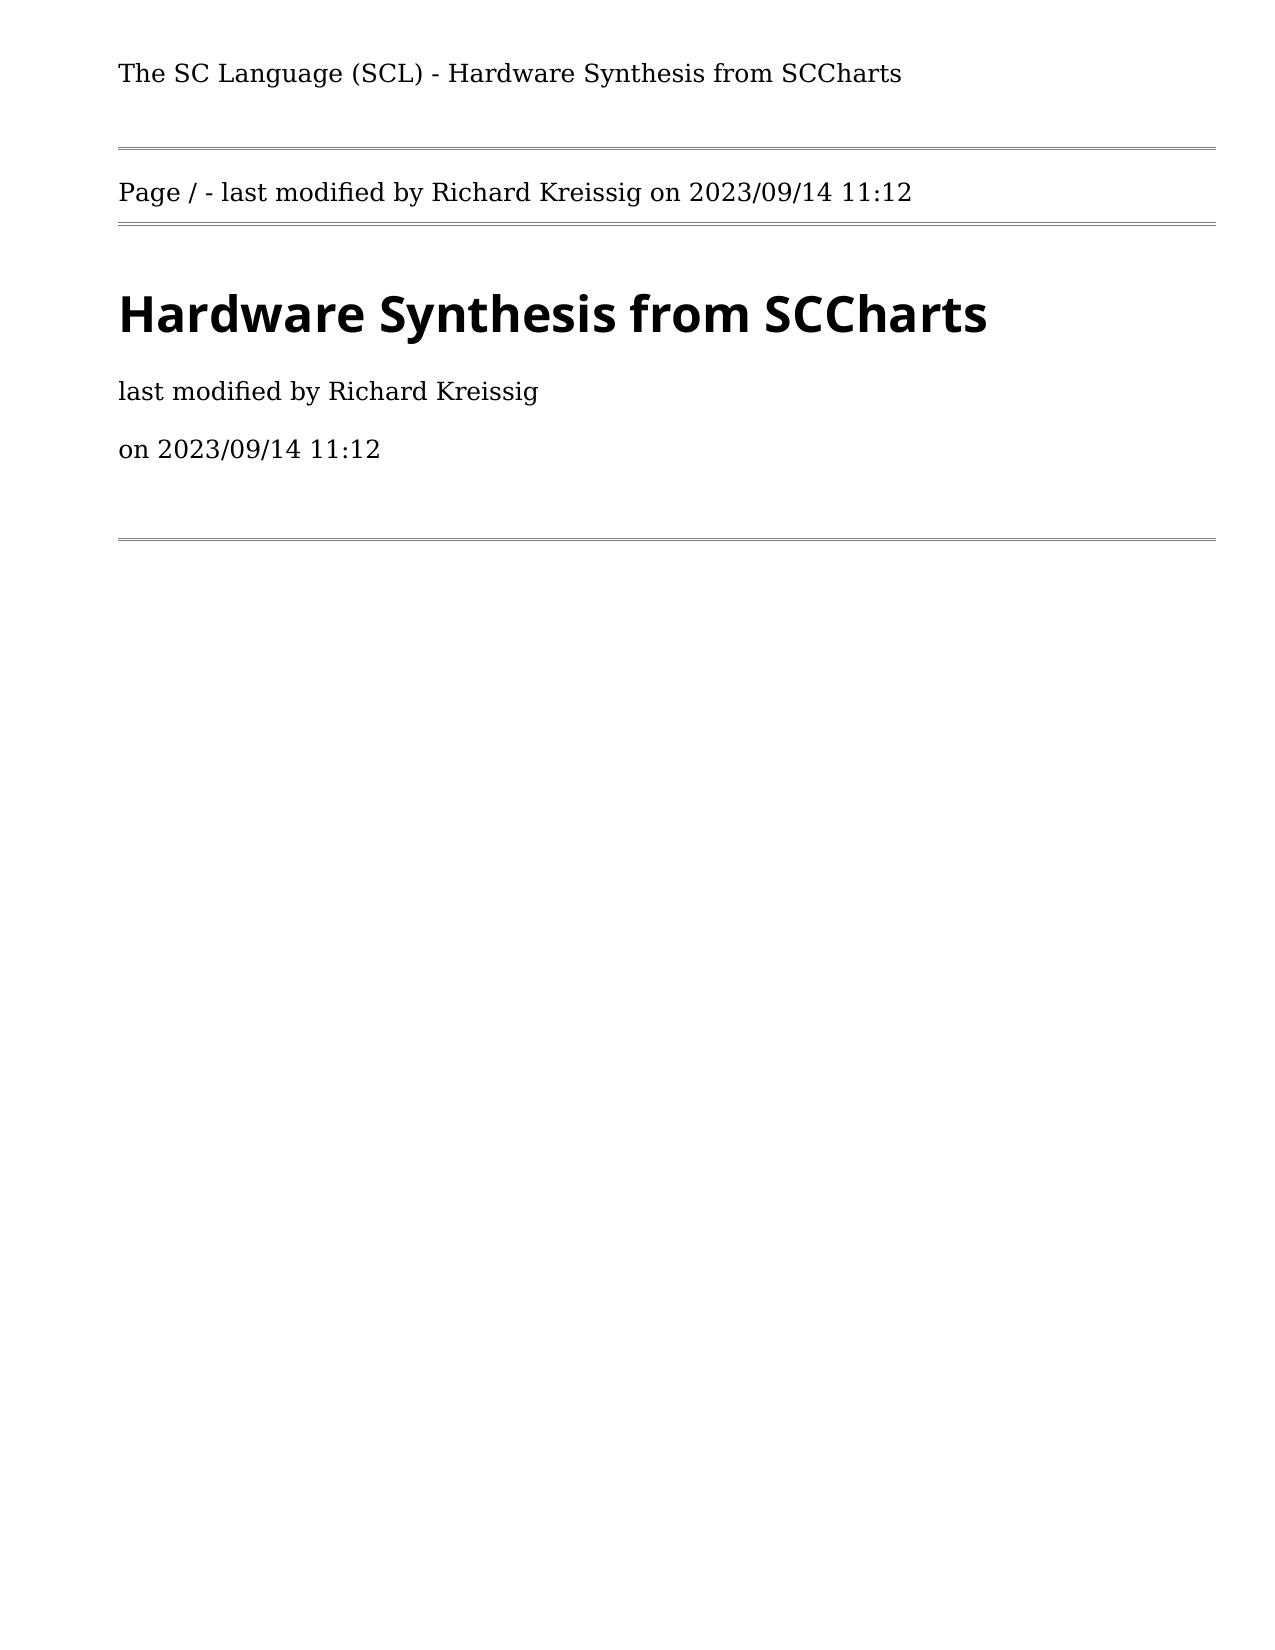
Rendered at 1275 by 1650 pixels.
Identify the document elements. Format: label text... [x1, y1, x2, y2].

text on 2023/09/14 11:12 [118, 435, 1216, 464]
text last modified by Richard Kreissig [118, 377, 1216, 406]
subtitle Hardware Synthesis from SCCharts [118, 279, 1216, 347]
text Page / - last modified by Richard Kreissig on 2023/09/14 11:12 [118, 179, 1216, 208]
text The SC Language (SCL) - Hardware Synthesis from SCCharts [118, 59, 1216, 88]
